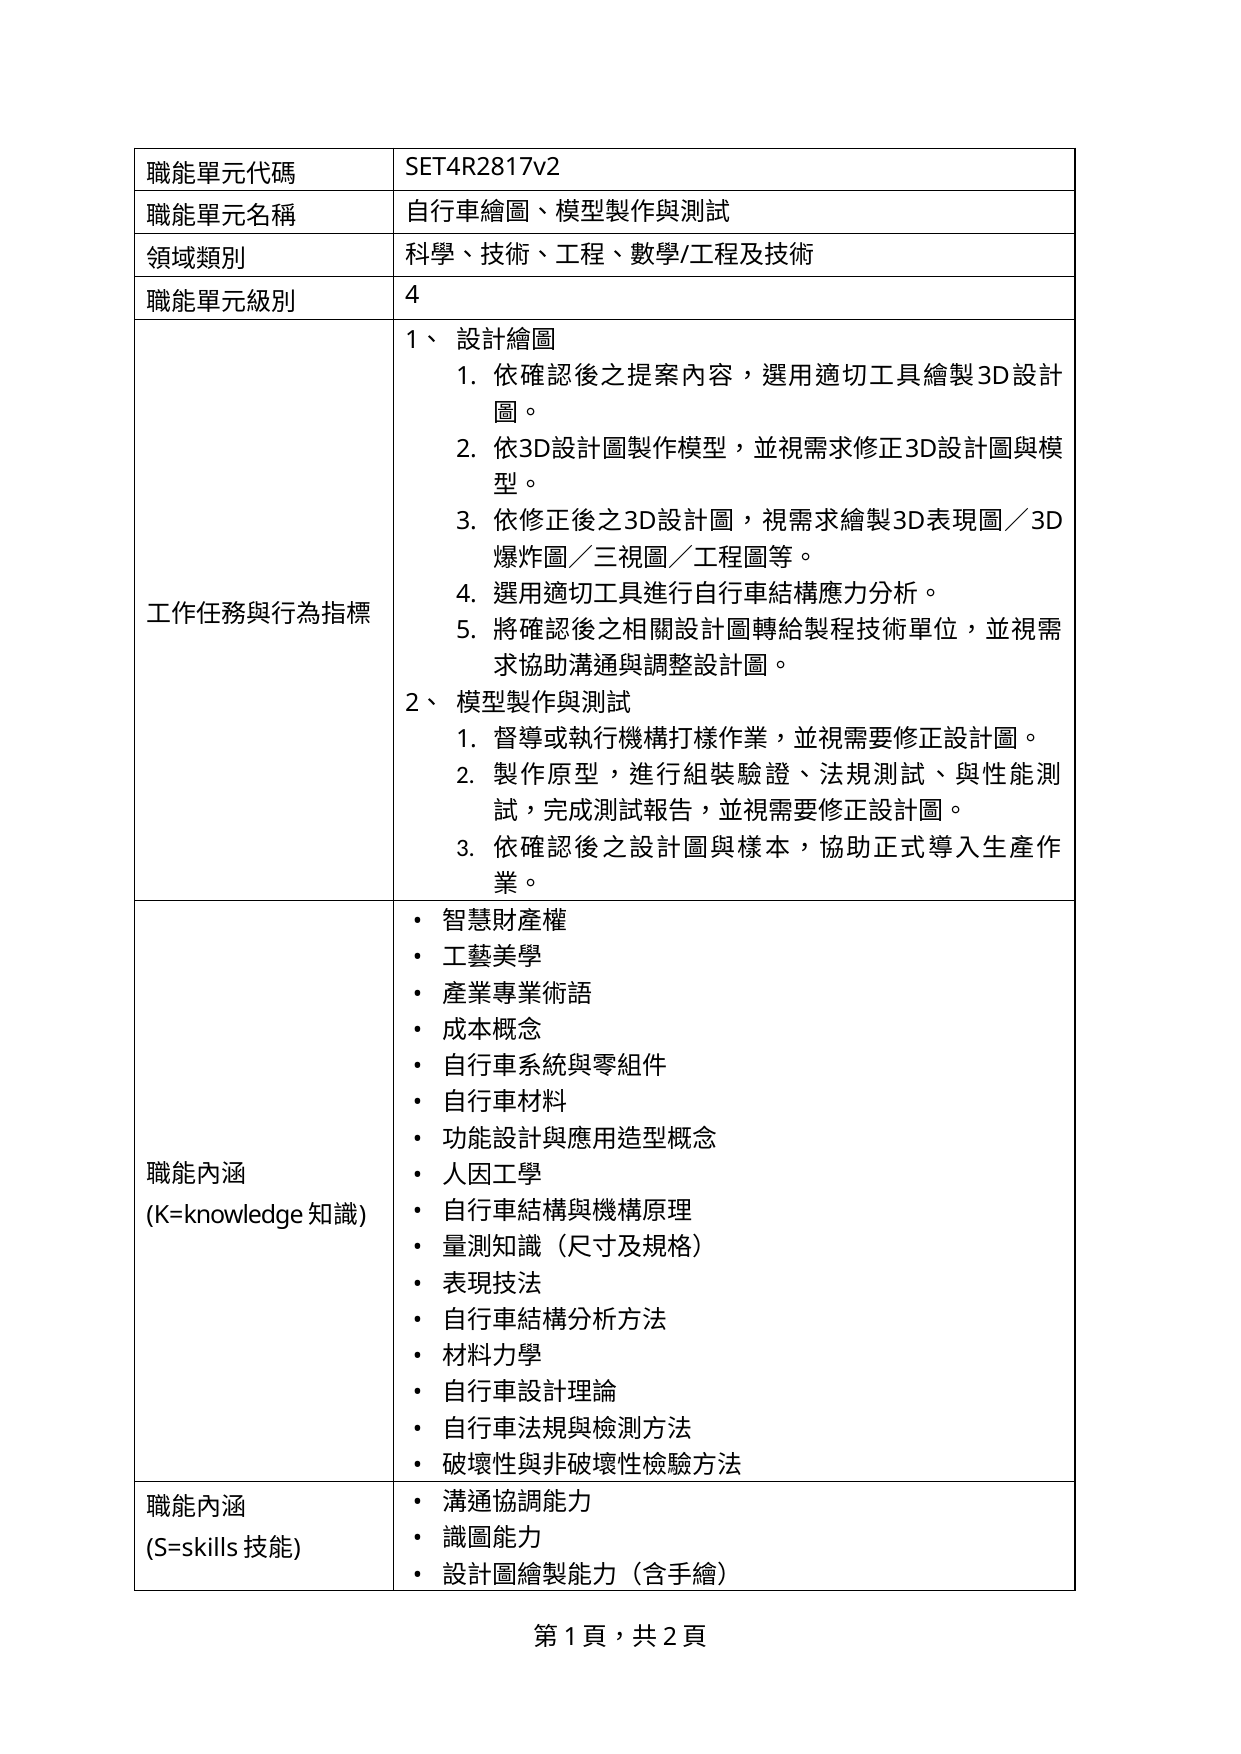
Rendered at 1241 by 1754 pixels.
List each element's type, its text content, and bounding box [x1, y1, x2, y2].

table_cell 自行車繪圖、模型製作與測試 [394, 191, 1074, 233]
table_cell 領域類別 [135, 234, 393, 276]
table_header 職能單元代碼 [135, 149, 393, 190]
table_cell 溝通協調能力 識圖能力 設計圖繪製能力（含手繪） 繪圖軟體操作能力 色彩搭配與應用 量具使用能力 材料判別與應用能力 問題判別與解決能力 模型製作能力 結構分析軟體操作能力 目視檢查能力 測試能力 測試報告撰寫能力 [394, 1482, 1074, 1590]
table_cell 職能單元名稱 [135, 191, 393, 233]
table_cell 設計繪圖 依確認後之提案內容，選用適切工具繪製3D設計圖。 依3D設計圖製作模型，並視需求修正3D設計圖與模型。 依修正後之3D設計圖，視需求繪製3D表現圖／3D爆炸圖／三視圖／工程圖等。 選用適切工具進行自行車結構應力分析。 將確認後之相關設計圖轉給製程技術單位，並視需求協助溝通與調整設計圖。 模型製作與測試 督導或執行機構打樣作業，並視需要修正設計圖。 製作原型，進行組裝驗證、法規測試、與性能測試，完成測試報告，並視需要修正設計圖。 依確認後之設計圖與樣本，協助正式導入生產作業。 [394, 320, 1074, 899]
table_cell 智慧財產權 工藝美學 產業專業術語 成本概念 自行車系統與零組件 自行車材料 功能設計與應用造型概念 人因工學 自行車結構與機構原理 量測知識（尺寸及規格） 表現技法 自行車結構分析方法 材料力學 自行車設計理論 自行車法規與檢測方法 破壞性與非破壞性檢驗方法 [394, 901, 1074, 1481]
table_cell 職能內涵 (S=skills技能) [135, 1482, 393, 1590]
table_cell 職能內涵 (K=knowledge知識) [135, 901, 393, 1481]
table_header SET4R2817v2 [394, 149, 1074, 190]
table_cell 4 [394, 277, 1074, 318]
table_cell 職能單元級別 [135, 277, 393, 318]
table_cell 科學、技術、工程、數學/工程及技術 [394, 234, 1074, 276]
table_cell 工作任務與行為指標 [135, 320, 393, 899]
